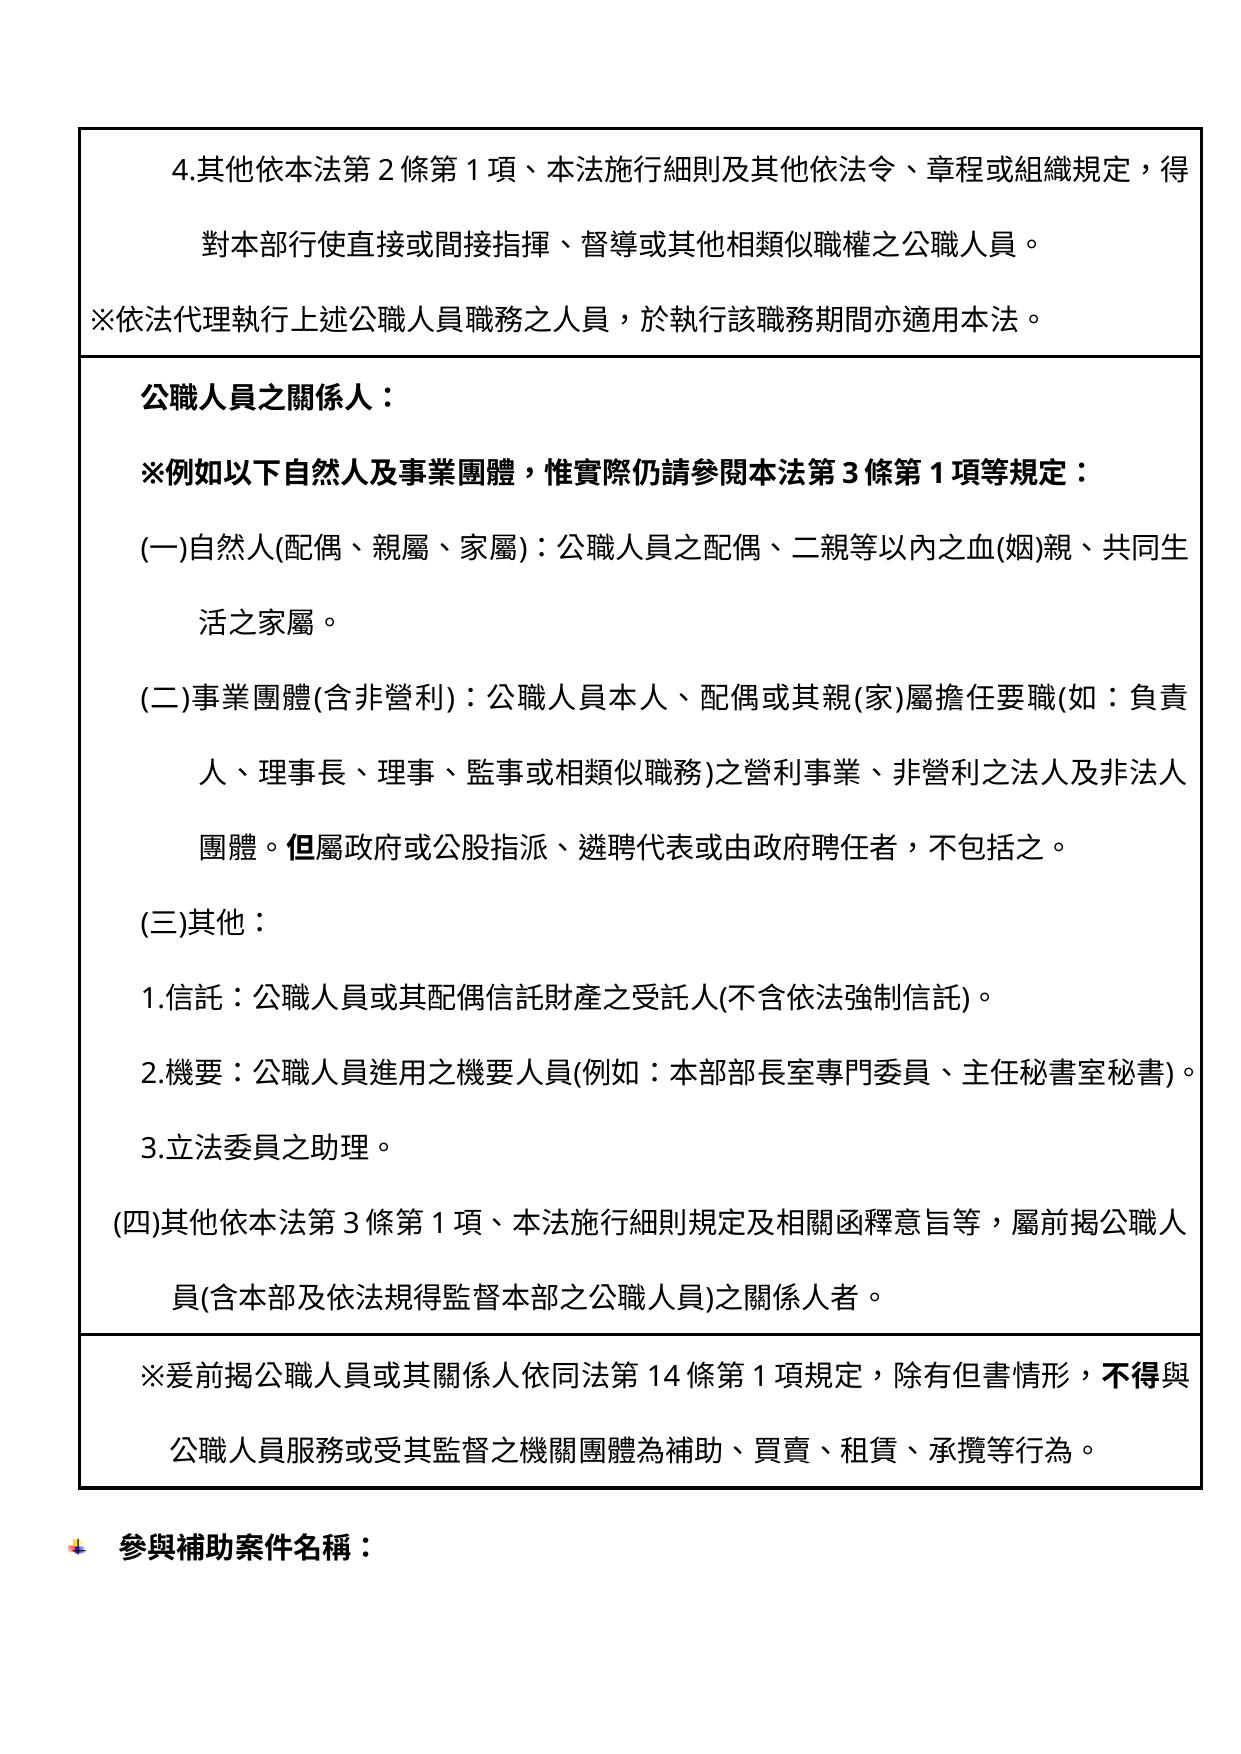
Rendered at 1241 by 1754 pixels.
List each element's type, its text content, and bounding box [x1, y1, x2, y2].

table_cell ※爰前揭公職人員或其關係人依同法第14條第1項規定，除有但書情形，不得與公職人員服務或受其監督之機關團體為補助、買賣、租賃、承攬等行為。 [81, 1336, 1200, 1486]
table_cell 公職人員之關係人： ※例如以下自然人及事業團體，惟實際仍請參閱本法第3條第1項等規定： (一)自然人(配偶、親屬、家屬)：公職人員之配偶、二親等以內之血(姻)親、共同生活之家屬。 (二)事業團體(含非營利)：公職人員本人、配偶或其親(家)屬擔任要職(如：負責人、理事長、理事、監事或相類似職務)之營利事業、非營利之法人及非法人團體。但屬政府或公股指派、遴聘代表或由政府聘任者，不包括之。 (三)其他： 1.信託：公職人員或其配偶信託財產之受託人(不含依法強制信託)。 2.機要：公職人員進用之機要人員(例如：本部部長室專門委員、主任秘書室秘書)。 3.立法委員之助理。 (四)其他依本法第3條第1項、本法施行細則規定及相關函釋意旨等，屬前揭公職人員(含本部及依法規得監督本部之公職人員)之關係人者。 [81, 358, 1200, 1333]
list 參與補助案件名稱： [68, 1508, 1172, 1583]
picture [68, 1537, 86, 1555]
table_header 公職人員： ※例如以下職務，惟實際仍請參閱公職人員利益衝突迴避法(下稱本法)第2條第1項等規規規定： (一)本部公職人員(以下1.～2.為舉例，實際仍請參閱3.之相關規定)： 1.本部正副首長(部長、政務/常務次長)及幕僚長(主任秘書)。 2.本部政風處、會計處、秘書處之處長、副處長及科長(秘書處含事務管理科、採購及工程管理科、學產管理科科長)。 3.其他依本法第2條第1項、本法施行細則規定及相關函釋意旨，屬本部公職人員者。 (二)依法規得監督本部之公職人員(以下1.～3.為舉例，實際仍請參閱4.之相關規定)： 1.行政院院長、副院長、秘書長、政務副秘書長、常務副秘書長、政務人員。 2.立法委員。 3.監察委員。(法務部100年7月29日廉利字第1000500067號函釋) 4.其他依本法第2條第1項、本法施行細則及其他依法令、章程或組織規定，得對本部行使直接或間接指揮、督導或其他相類似職權之公職人員。 ※依法代理執行上述公職人員職務之人員，於執行該職務期間亦適用本法。 [81, 130, 1200, 355]
